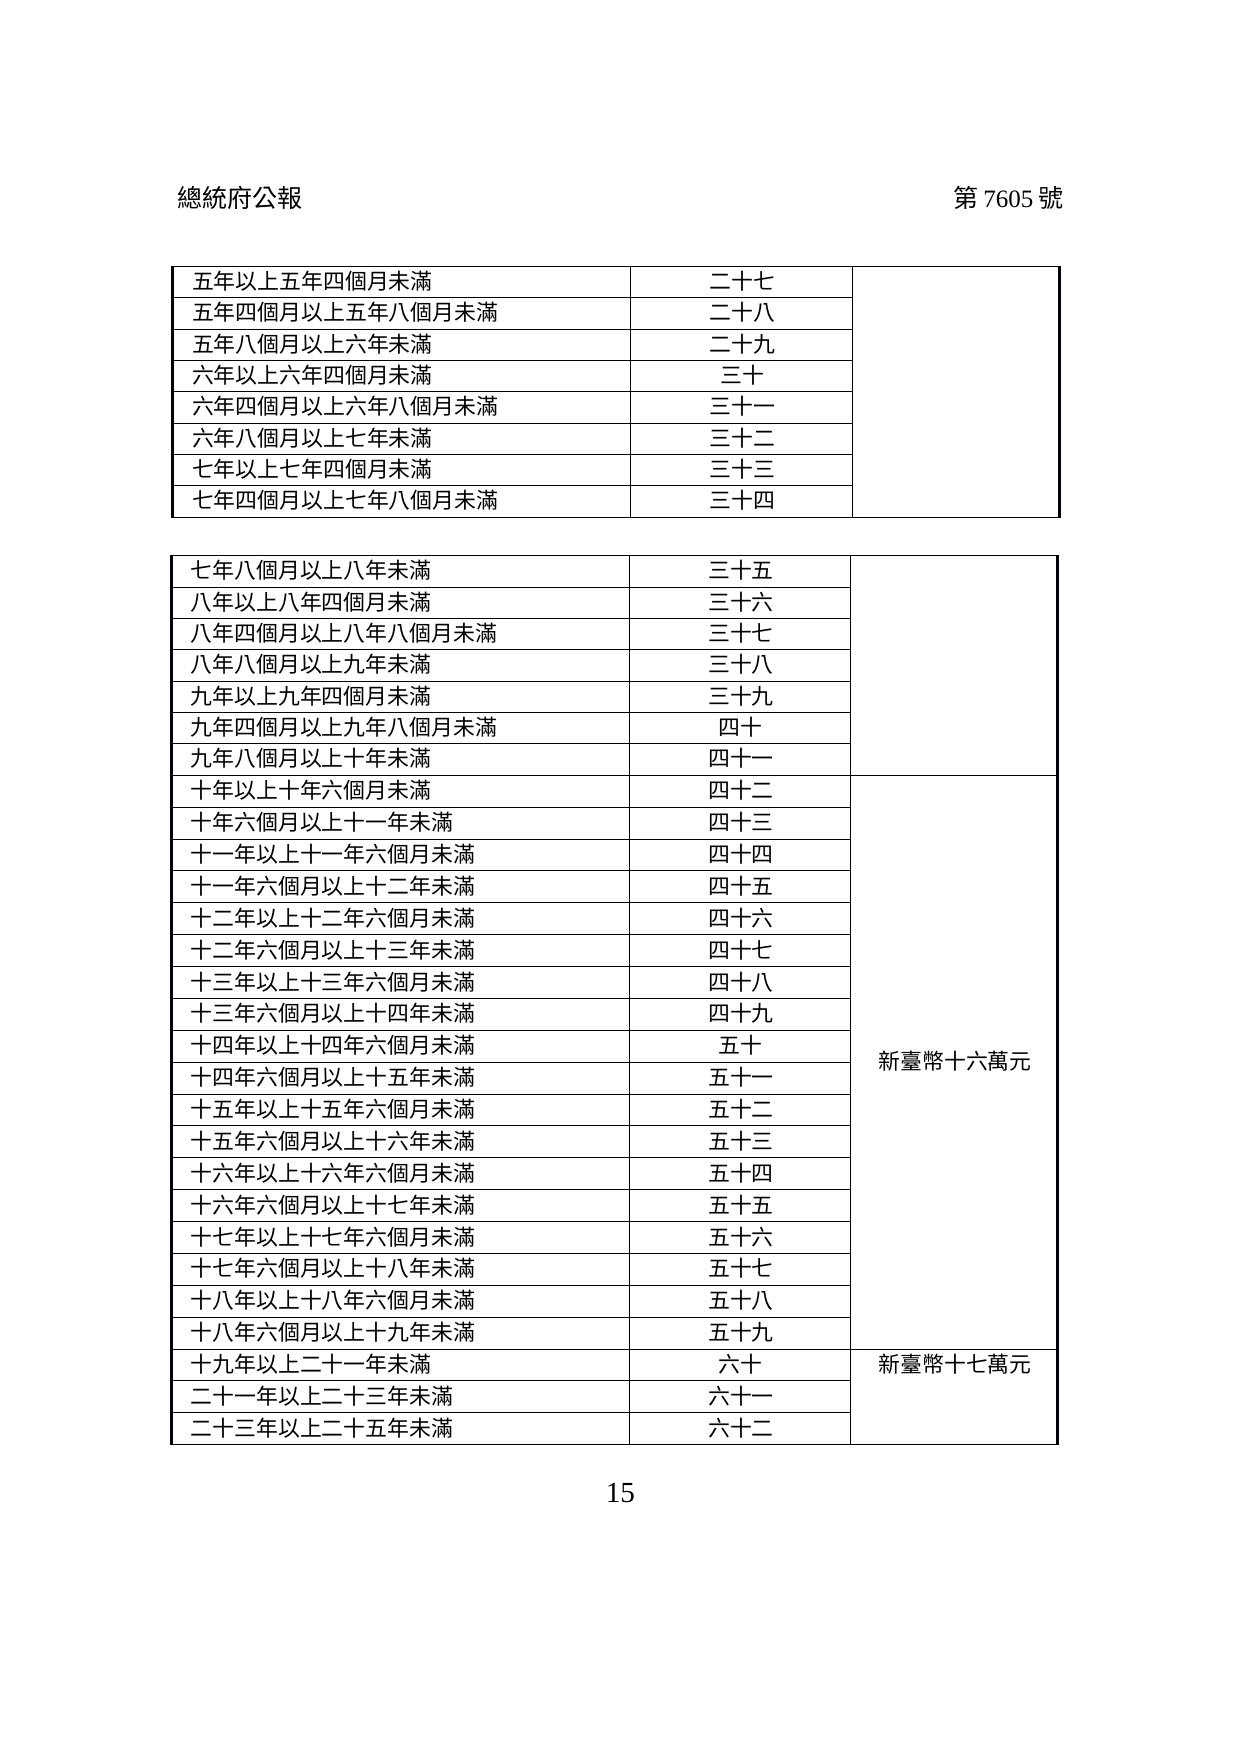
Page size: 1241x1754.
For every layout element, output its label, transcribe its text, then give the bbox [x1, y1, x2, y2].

table_cell 三十九 [630, 682, 850, 712]
table_cell 四十七 [630, 935, 850, 966]
table_cell 七年以上七年四個月未滿 [174, 455, 630, 485]
table_cell 三十二 [631, 424, 852, 454]
table_cell 十七年以上十七年六個月未滿 [173, 1222, 629, 1253]
table_cell 二十一年以上二十三年未滿 [173, 1381, 629, 1412]
table_cell 四十二 [630, 776, 850, 807]
table_cell 五十二 [630, 1095, 850, 1125]
table_cell 七年四個月以上七年八個月未滿 [174, 486, 630, 517]
table_cell 十九年以上二十一年未滿 [173, 1350, 629, 1380]
table_cell 三十八 [630, 650, 850, 681]
table_cell 五年四個月以上五年八個月未滿 [174, 298, 630, 328]
table_cell 四十八 [630, 967, 850, 998]
table_cell 四十九 [630, 999, 850, 1030]
table_cell 十一年六個月以上十二年未滿 [173, 871, 629, 902]
table_cell 五十六 [630, 1222, 850, 1253]
table_cell 十二年六個月以上十三年未滿 [173, 935, 629, 966]
table_cell 八年以上八年四個月未滿 [173, 588, 629, 618]
table_cell 四十 [630, 713, 850, 743]
table_cell 五十四 [630, 1158, 850, 1189]
table_cell 十五年以上十五年六個月未滿 [173, 1095, 629, 1125]
table_cell 六年四個月以上六年八個月未滿 [174, 392, 630, 423]
table_cell 五年以上五年四個月未滿 [174, 267, 630, 297]
table_cell 十四年以上十四年六個月未滿 [173, 1031, 629, 1062]
table_cell 十三年六個月以上十四年未滿 [173, 999, 629, 1030]
table_cell 五十三 [630, 1126, 850, 1157]
table_cell 十年以上十年六個月未滿 [173, 776, 629, 807]
table_cell 三十一 [631, 392, 852, 423]
table_cell 九年以上九年四個月未滿 [173, 682, 629, 712]
table_cell 二十九 [631, 330, 852, 360]
table_header [851, 556, 1056, 775]
table_cell 六年八個月以上七年未滿 [174, 424, 630, 454]
table_cell 四十五 [630, 871, 850, 902]
table_cell 三十六 [630, 588, 850, 618]
table_cell 九年四個月以上九年八個月未滿 [173, 713, 629, 743]
table_cell 三十 [631, 361, 852, 391]
table_cell 三十四 [631, 486, 852, 517]
table_cell 十五年六個月以上十六年未滿 [173, 1126, 629, 1157]
table_cell 十三年以上十三年六個月未滿 [173, 967, 629, 998]
table_cell 二十七 [631, 267, 852, 297]
table_cell 十八年以上十八年六個月未滿 [173, 1286, 629, 1317]
table_cell 四十六 [630, 903, 850, 934]
table_cell 十年六個月以上十一年未滿 [173, 808, 629, 838]
table_cell 十八年六個月以上十九年未滿 [173, 1318, 629, 1348]
table_cell 八年八個月以上九年未滿 [173, 650, 629, 681]
table_cell 五十 [630, 1031, 850, 1062]
table_cell 五十八 [630, 1286, 850, 1317]
table_cell 四十三 [630, 808, 850, 838]
table_header 三十五 [630, 556, 850, 587]
table_cell 六十二 [630, 1413, 850, 1444]
table_cell 五十一 [630, 1063, 850, 1093]
table_cell 五年八個月以上六年未滿 [174, 330, 630, 360]
table_cell 十一年以上十一年六個月未滿 [173, 840, 629, 870]
table_cell [853, 267, 1058, 517]
table_cell 十四年六個月以上十五年未滿 [173, 1063, 629, 1093]
table_cell 六年以上六年四個月未滿 [174, 361, 630, 391]
table_cell 四十四 [630, 840, 850, 870]
table_cell 八年四個月以上八年八個月未滿 [173, 619, 629, 649]
table_cell 五十五 [630, 1190, 850, 1221]
table_cell 二十八 [631, 298, 852, 328]
table_cell 新臺幣十六萬元 [851, 776, 1056, 1348]
table_cell 四十一 [630, 744, 850, 775]
table_cell 十七年六個月以上十八年未滿 [173, 1254, 629, 1285]
table_cell 二十三年以上二十五年未滿 [173, 1413, 629, 1444]
table_cell 九年八個月以上十年未滿 [173, 744, 629, 775]
table_cell 六十一 [630, 1381, 850, 1412]
table_cell 新臺幣十七萬元 [851, 1350, 1056, 1444]
table_cell 三十三 [631, 455, 852, 485]
table_cell 六十 [630, 1350, 850, 1380]
table_cell 十二年以上十二年六個月未滿 [173, 903, 629, 934]
table_header 七年八個月以上八年未滿 [173, 556, 629, 587]
table_cell 五十九 [630, 1318, 850, 1348]
table_cell 十六年以上十六年六個月未滿 [173, 1158, 629, 1189]
table_cell 三十七 [630, 619, 850, 649]
table_cell 十六年六個月以上十七年未滿 [173, 1190, 629, 1221]
table_cell 五十七 [630, 1254, 850, 1285]
